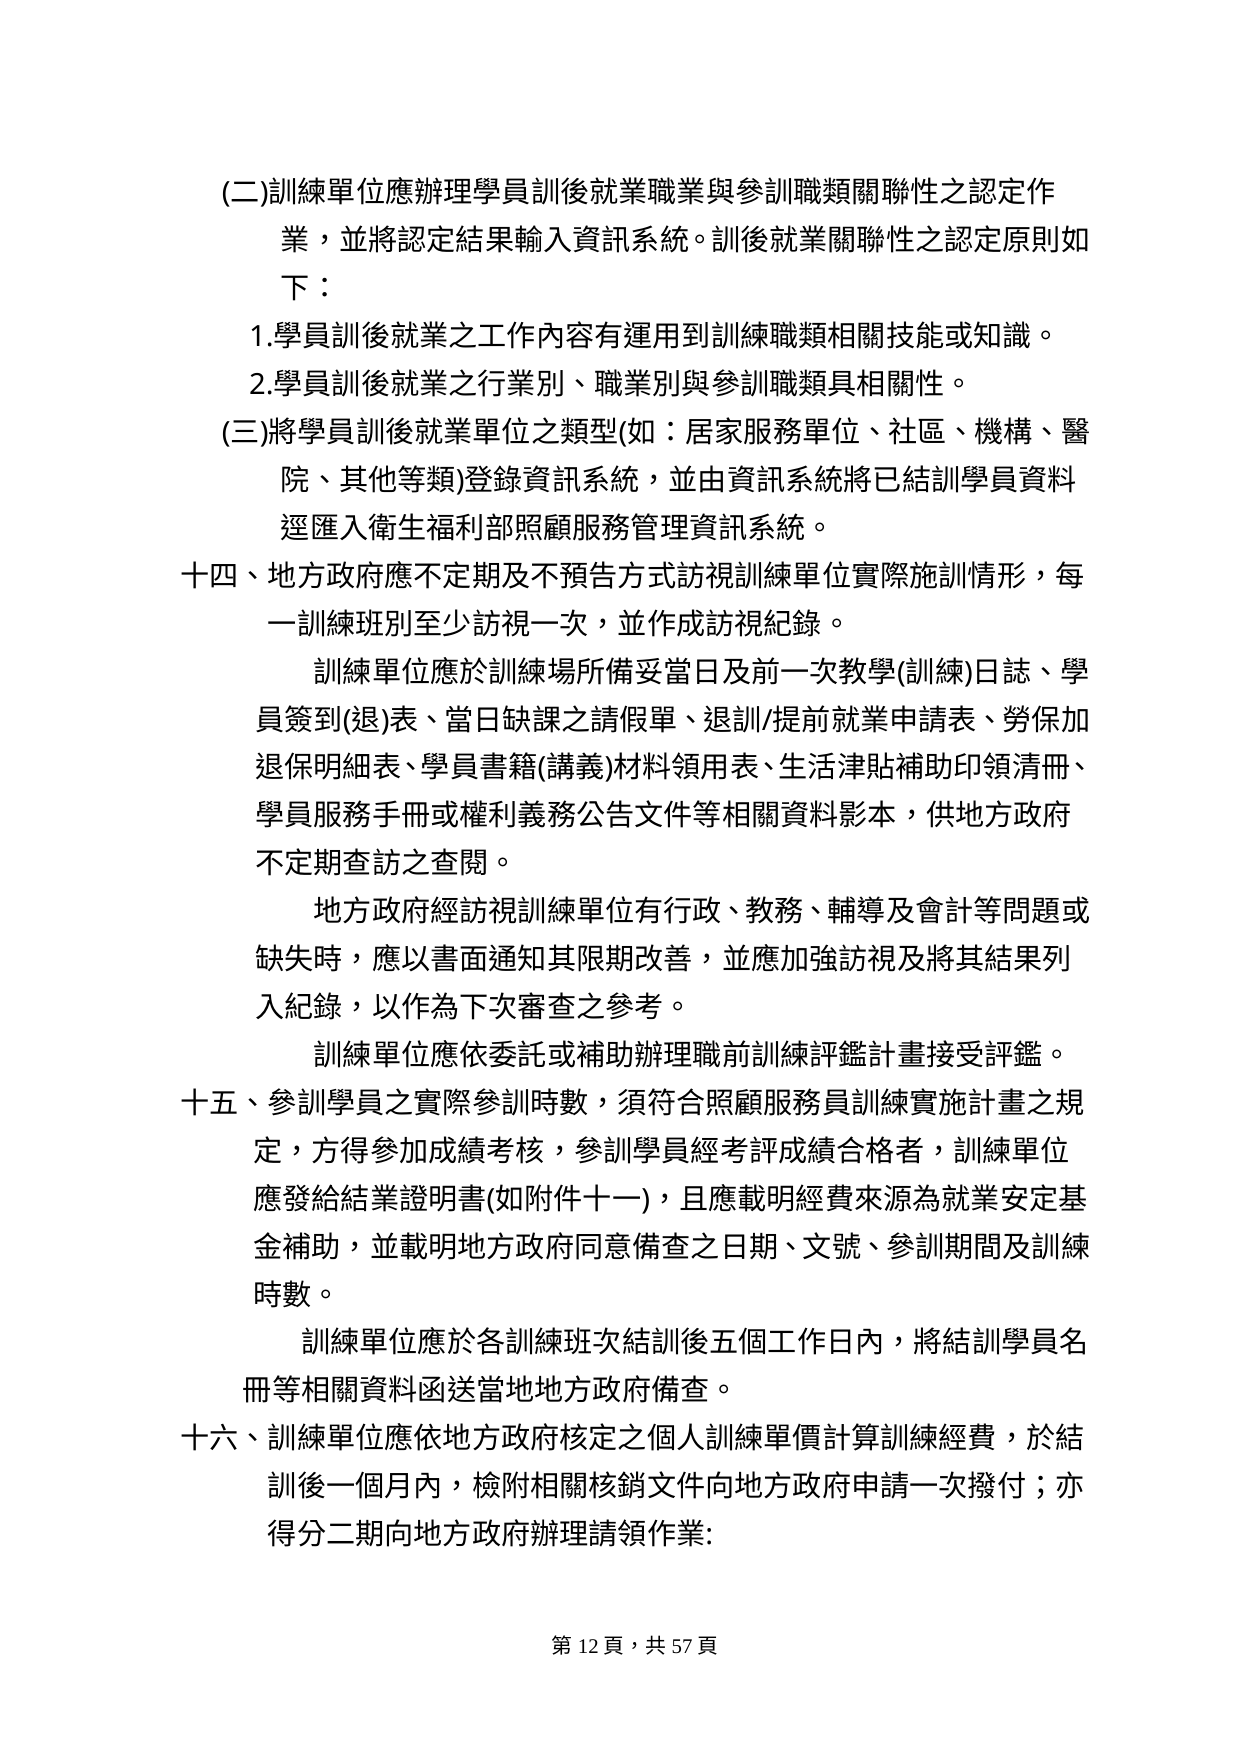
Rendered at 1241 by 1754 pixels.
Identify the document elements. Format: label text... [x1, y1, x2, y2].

table_cell 十五、參訓學員之實際參訓時數，須符合照顧服務員訓練實施計畫之規定，方得參加成績考核，參訓學員經考評成績合格者，訓練單位應發給結業證明書(如附件十一)，且應載明經費來源為就業安定基金補助，並載明地方政府同意備查之日期、文號、參訓期間及訓練時數。 訓練單位應於各訓練班次結訓後五個工作日內，將結訓學員名冊等相關資料函送當地地方政府備查。 [177, 1075, 1093, 1410]
table_cell (二)訓練單位應辦理學員訓後就業職業與參訓職類關聯性之認定作業，並將認定結果輸入資訊系統。訓後就業關聯性之認定原則如下： 1.學員訓後就業之工作內容有運用到訓練職類相關技能或知識。 2.學員訓後就業之行業別、職業別與參訓職類具相關性。 (三)將學員訓後就業單位之類型(如：居家服務單位、社區、機構、醫院、其他等類)登錄資訊系統，並由資訊系統將已結訓學員資料逕匯入衛生福利部照顧服務管理資訊系統。 [177, 165, 1093, 548]
table_cell 十六、訓練單位應依地方政府核定之個人訓練單價計算訓練經費，於結訓後一個月內，檢附相關核銷文件向地方政府申請一次撥付；亦得分二期向地方政府辦理請領作業: [177, 1410, 1093, 1554]
table_cell 十四、地方政府應不定期及不預告方式訪視訓練單位實際施訓情形，每一訓練班別至少訪視一次，並作成訪視紀錄。 訓練單位應於訓練場所備妥當日及前一次教學(訓練)日誌、學員簽到(退)表、當日缺課之請假單、退訓/提前就業申請表、勞保加退保明細表、學員書籍(講義)材料領用表、生活津貼補助印領清冊、學員服務手冊或權利義務公告文件等相關資料影本，供地方政府不定期查訪之查閱。 地方政府經訪視訓練單位有行政、教務、輔導及會計等問題或缺失時，應以書面通知其限期改善，並應加強訪視及將其結果列入紀錄，以作為下次審查之參考。 訓練單位應依委託或補助辦理職前訓練評鑑計畫接受評鑑。 [177, 548, 1093, 1075]
